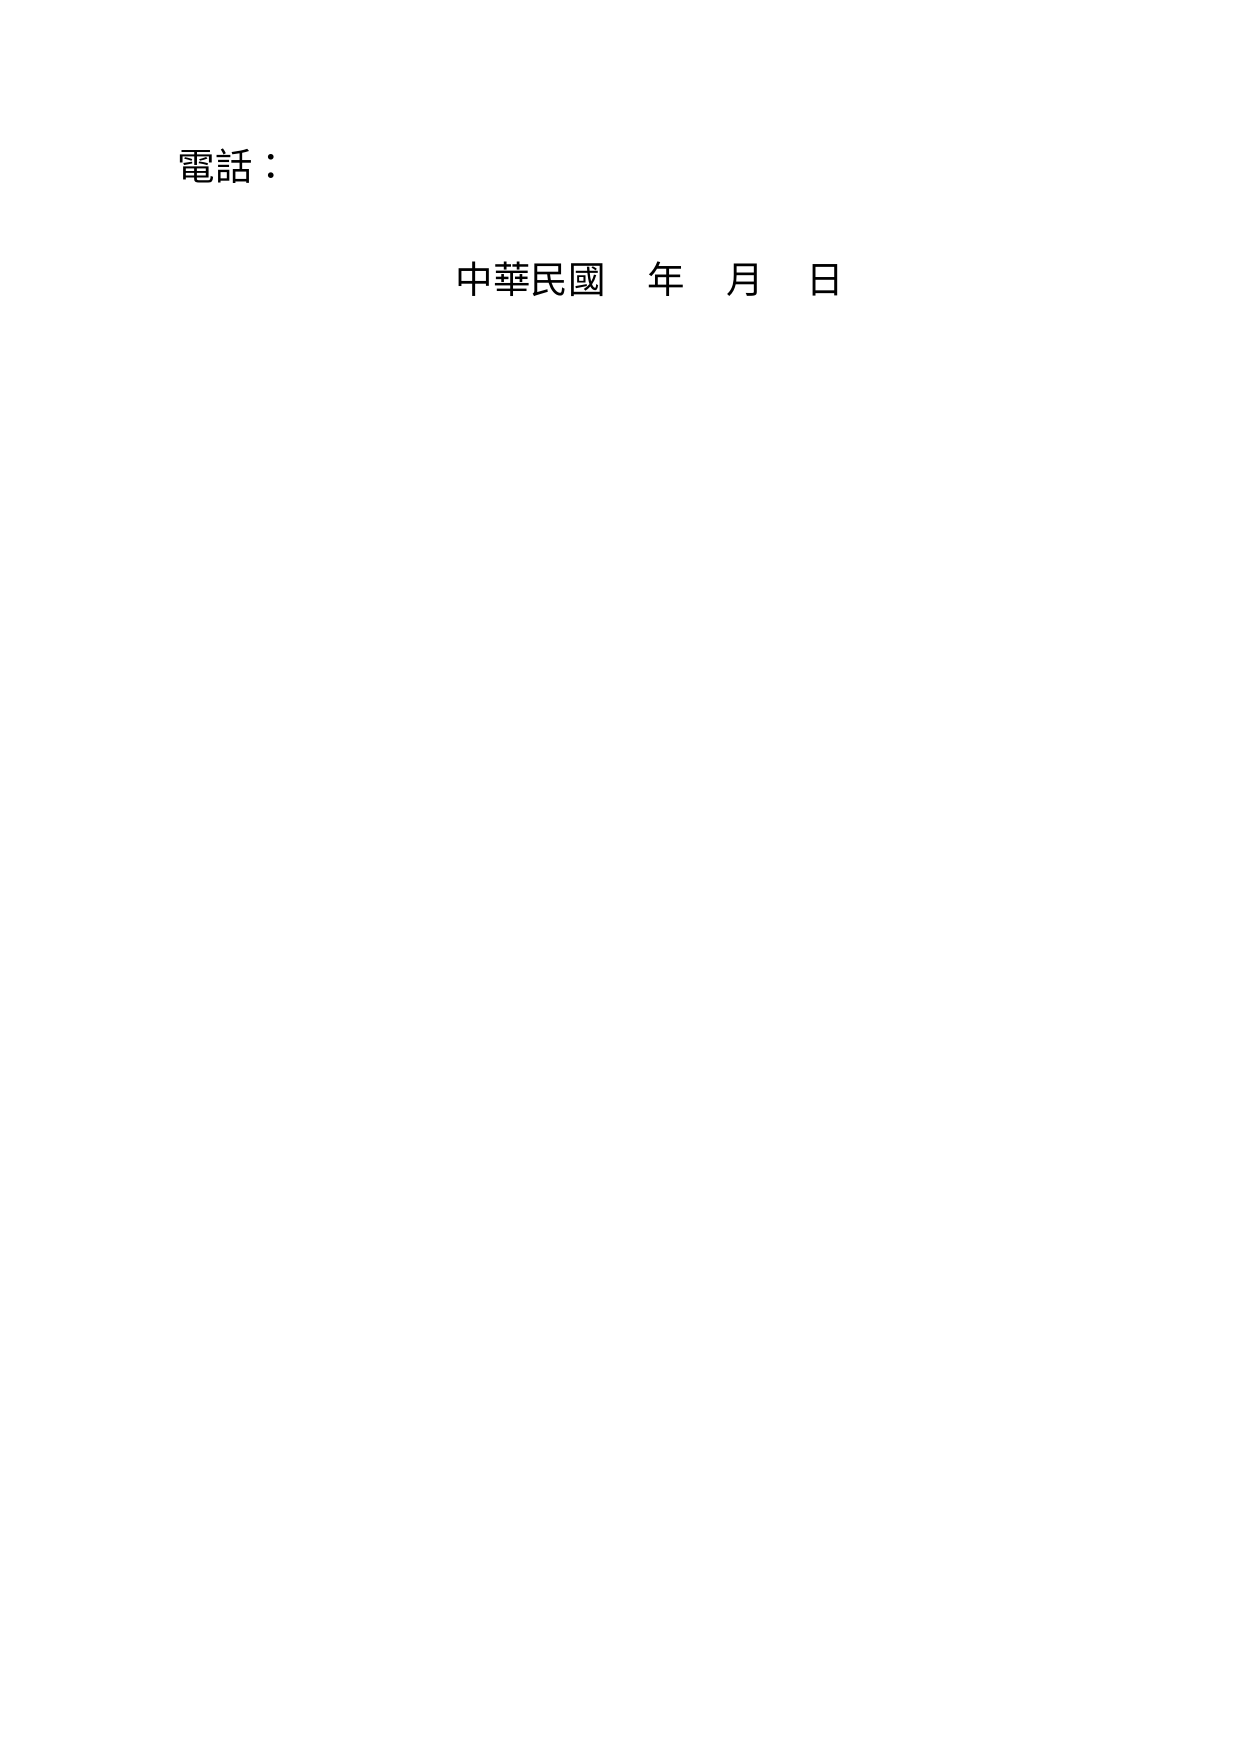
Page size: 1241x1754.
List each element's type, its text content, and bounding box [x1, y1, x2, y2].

text 電話： [177, 127, 1122, 202]
text 中華民國 年 月 日 [177, 239, 1122, 314]
